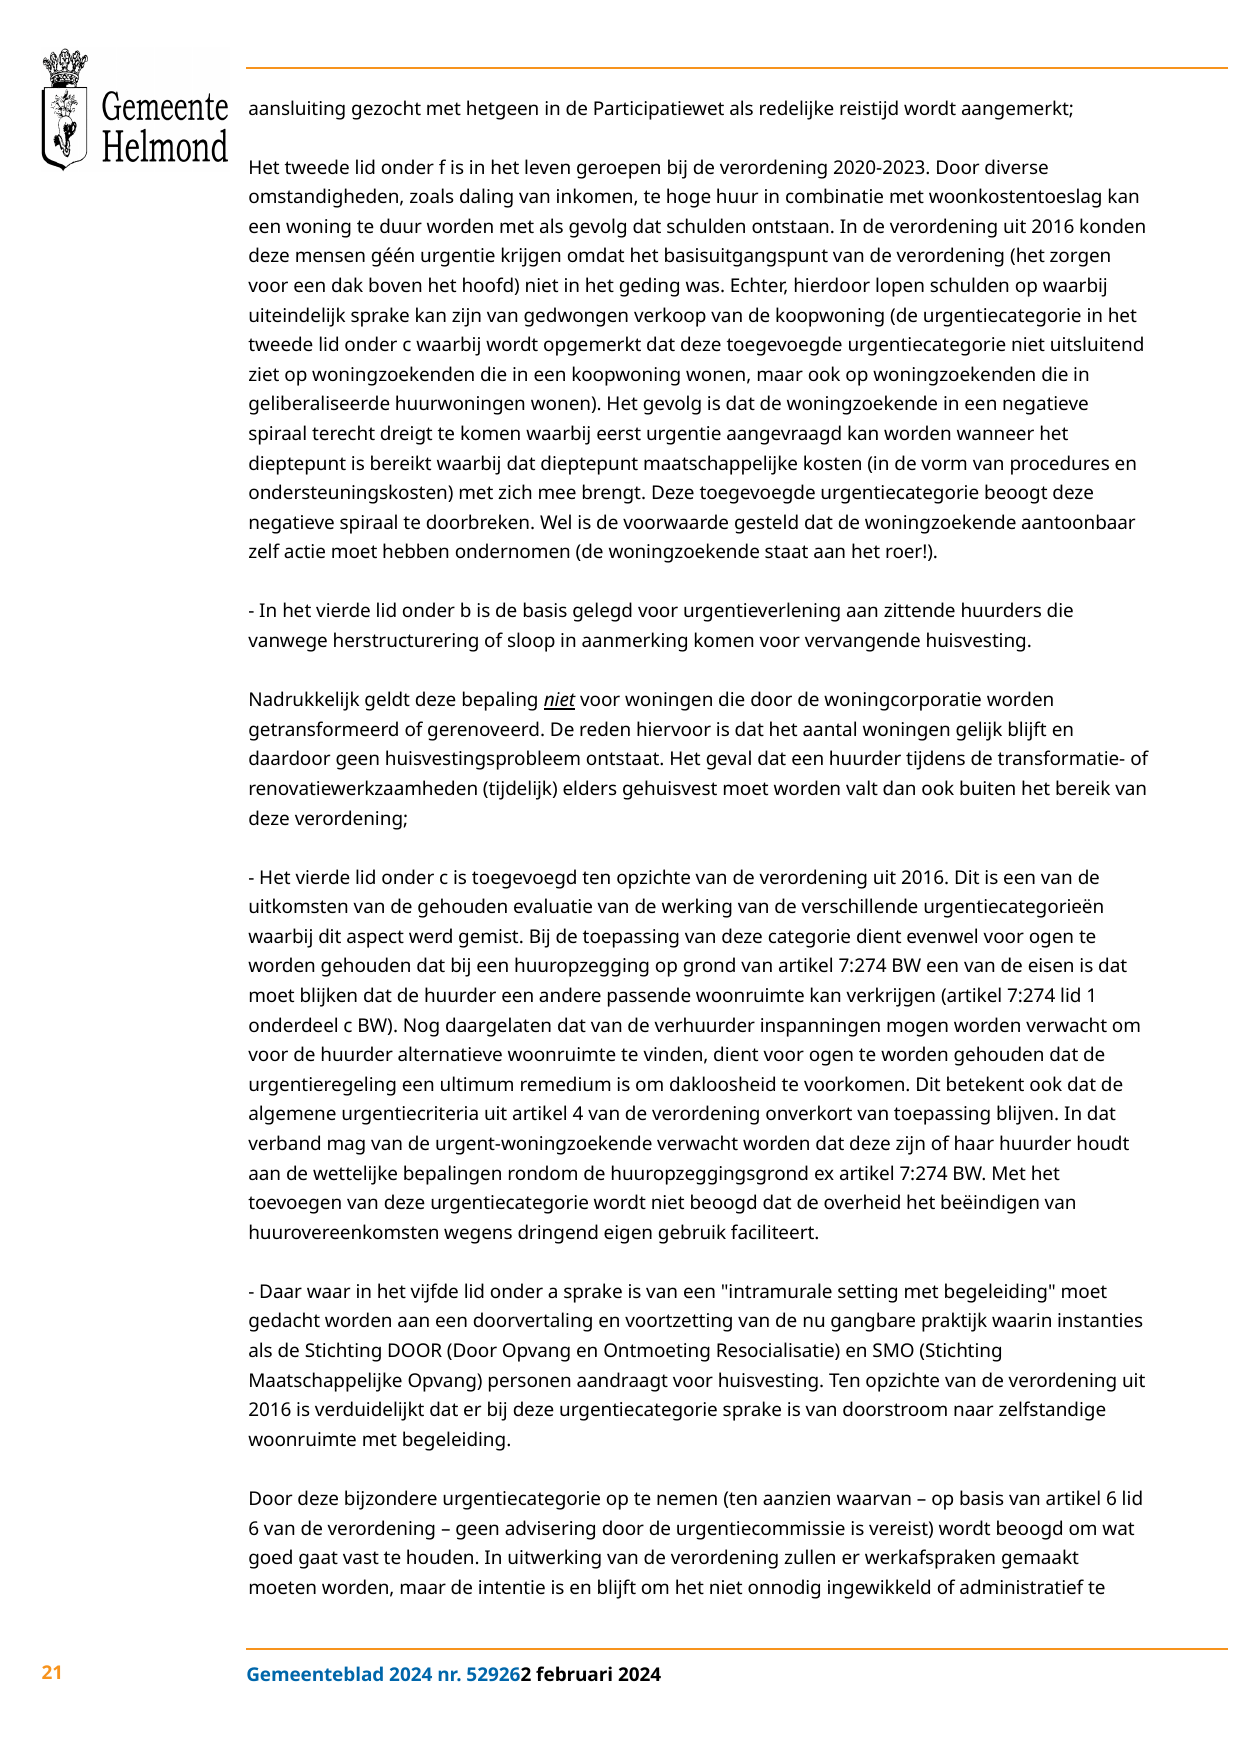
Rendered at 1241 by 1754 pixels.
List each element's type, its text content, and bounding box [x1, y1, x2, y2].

text Door deze bijzondere urgentiecategorie op te nemen (ten aanzien waarvan – op basis van artikel 6 lid 6 van de verordening – geen advisering door de urgentiecommissie is vereist) wordt beoogd om wat goed gaat vast te houden. In uitwerking van de verordening zullen er werkafspraken gemaakt moeten worden, maar de intentie is en blijft om het niet onnodig ingewikkeld of administratief te [248, 1485, 1152, 1600]
text Nadrukkelijk geldt deze bepaling niet voor woningen die door de woningcorporatie worden getransformeerd of gerenoveerd. De reden hiervoor is dat het aantal woningen gelijk blijft en daardoor geen huisvestingsprobleem ontstaat. Het geval dat een huurder tijdens de transformatie- of renovatiewerkzaamheden (tijdelijk) elders gehuisvest moet worden valt dan ook buiten het bereik van deze verordening; [248, 686, 1152, 831]
text aansluiting gezocht met hetgeen in de Participatiewet als redelijke reistijd wordt aangemerkt; [248, 95, 1152, 121]
text Het tweede lid onder f is in het leven geroepen bij de verordening 2020-2023. Door diverse omstandigheden, zoals daling van inkomen, te hoge huur in combinatie met woonkostentoeslag kan een woning te duur worden met als gevolg dat schulden ontstaan. In de verordening uit 2016 konden deze mensen géén urgentie krijgen omdat het basisuitgangspunt van de verordening (het zorgen voor een dak boven het hoofd) niet in het geding was. Echter, hierdoor lopen schulden op waarbij uiteindelijk sprake kan zijn van gedwongen verkoop van de koopwoning (de urgentiecategorie in het tweede lid onder c waarbij wordt opgemerkt dat deze toegevoegde urgentiecategorie niet uitsluitend ziet op woningzoekenden die in een koopwoning wonen, maar ook op woningzoekenden die in geliberaliseerde huurwoningen wonen). Het gevolg is dat de woningzoekende in een negatieve spiraal terecht dreigt te komen waarbij eerst urgentie aangevraagd kan worden wanneer het dieptepunt is bereikt waarbij dat dieptepunt maatschappelijke kosten (in de vorm van procedures en ondersteuningskosten) met zich mee brengt. Deze toegevoegde urgentiecategorie beoogt deze negatieve spiraal te doorbreken. Wel is de voorwaarde gesteld dat de woningzoekende aantoonbaar zelf actie moet hebben ondernomen (de woningzoekende staat aan het roer!). [248, 154, 1152, 564]
text - Het vierde lid onder c is toegevoegd ten opzichte van de verordening uit 2016. Dit is een van de uitkomsten van de gehouden evaluatie van de werking van de verschillende urgentiecategorieën waarbij dit aspect werd gemist. Bij de toepassing van deze categorie dient evenwel voor ogen te worden gehouden dat bij een huuropzegging op grond van artikel 7:274 BW een van de eisen is dat moet blijken dat de huurder een andere passende woonruimte kan verkrijgen (artikel 7:274 lid 1 onderdeel c BW). Nog daargelaten dat van de verhuurder inspanningen mogen worden verwacht om voor de huurder alternatieve woonruimte te vinden, dient voor ogen te worden gehouden dat de urgentieregeling een ultimum remedium is om dakloosheid te voorkomen. Dit betekent ook dat de algemene urgentiecriteria uit artikel 4 van de verordening onverkort van toepassing blijven. In dat verband mag van de urgent-woningzoekende verwacht worden dat deze zijn of haar huurder houdt aan de wettelijke bepalingen rondom de huuropzeggingsgrond ex artikel 7:274 BW. Met het toevoegen van deze urgentiecategorie wordt niet beoogd dat de overheid het beëindigen van huurovereenkomsten wegens dringend eigen gebruik faciliteert. [248, 864, 1152, 1245]
picture [41, 47, 231, 172]
text - In het vierde lid onder b is de basis gelegd voor urgentieverlening aan zittende huurders die vanwege herstructurering of sloop in aanmerking komen voor vervangende huisvesting. [248, 598, 1152, 653]
text - Daar waar in het vijfde lid onder a sprake is van een "intramurale setting met begeleiding" moet gedacht worden aan een doorvertaling en voortzetting van de nu gangbare praktijk waarin instanties als de Stichting DOOR (Door Opvang en Ontmoeting Resocialisatie) en SMO (Stichting Maatschappelijke Opvang) personen aandraagt voor huisvesting. Ten opzichte van de verordening uit 2016 is verduidelijkt dat er bij deze urgentiecategorie sprake is van doorstroom naar zelfstandige woonruimte met begeleiding. [248, 1278, 1152, 1452]
